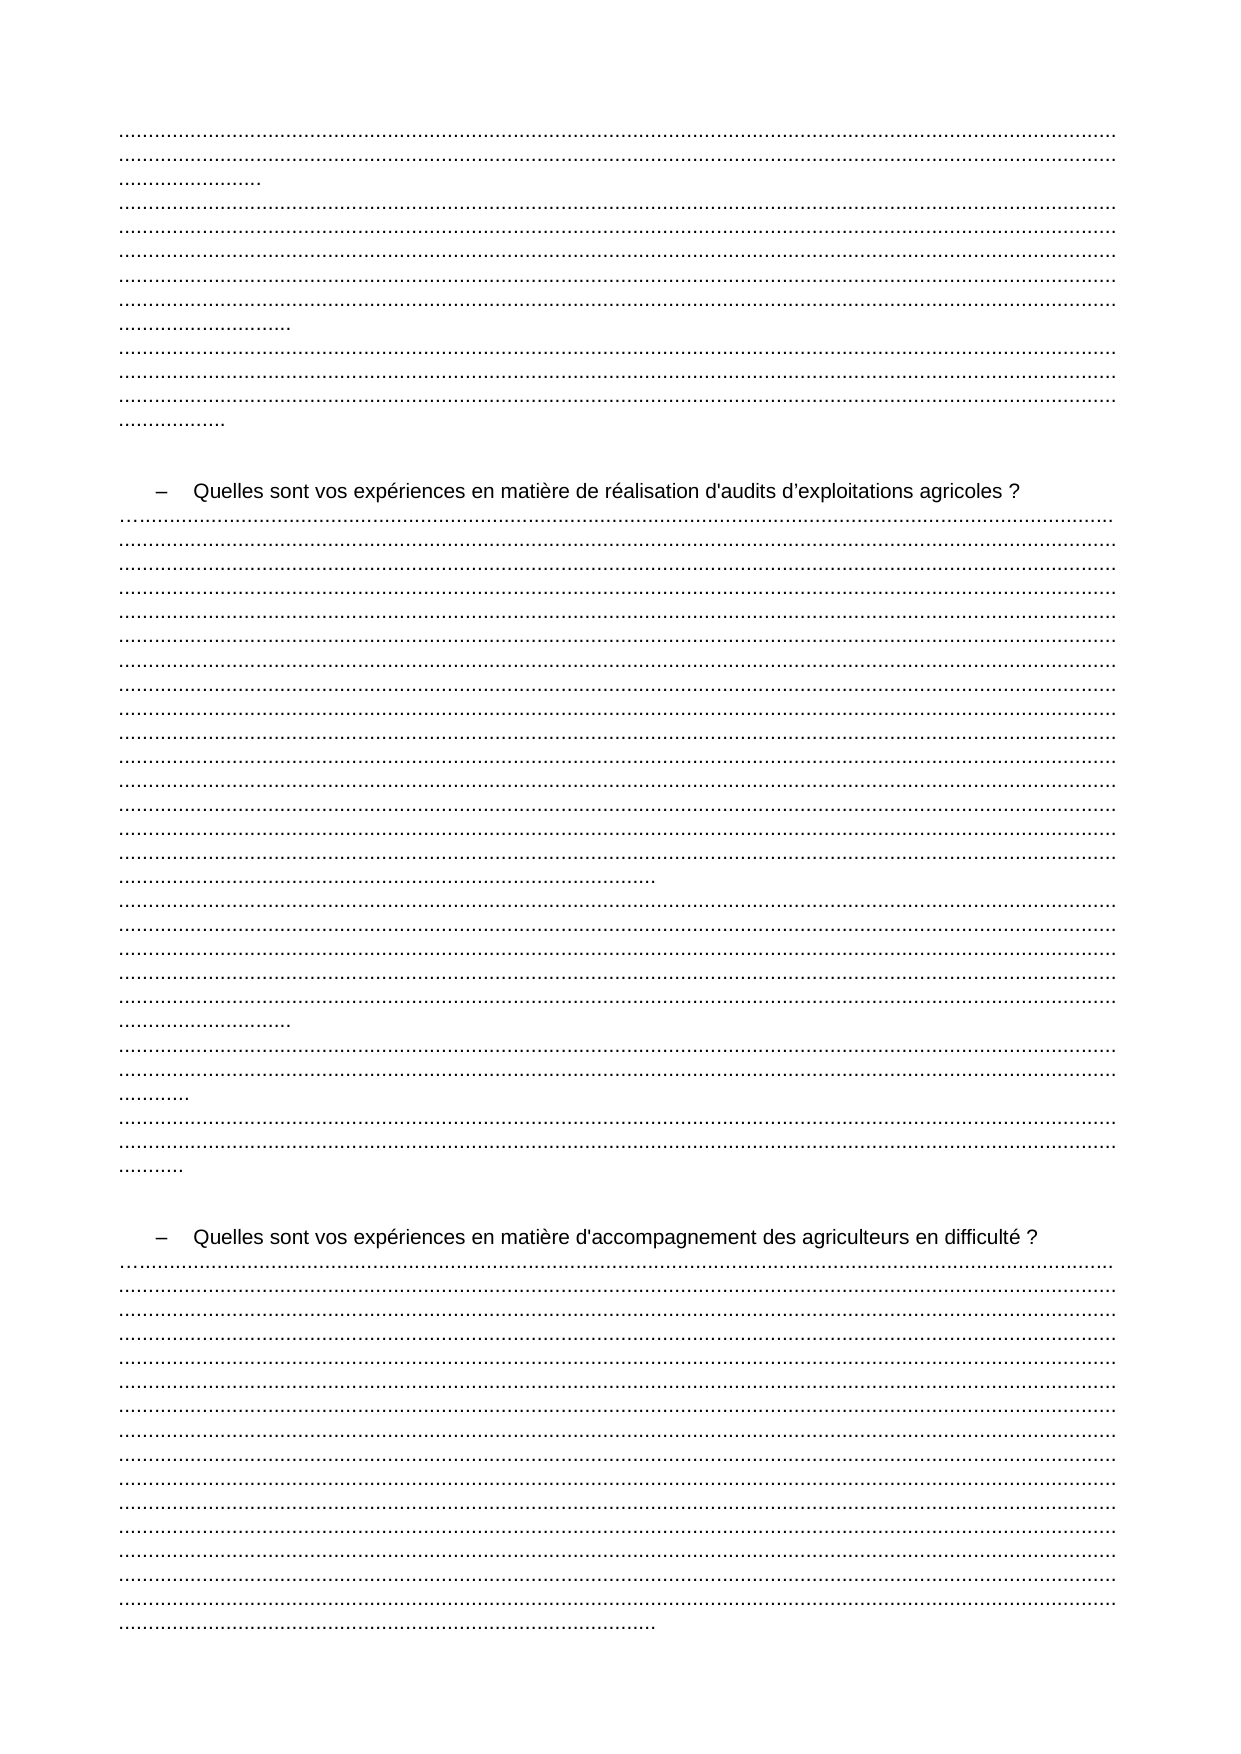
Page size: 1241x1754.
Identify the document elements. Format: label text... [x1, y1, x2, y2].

text ................................................................................................................................................................................................................................................................................................................................................................................................................................................................................................................................................................................................................................................................................................................................................................................................................................................................................................ [118, 888, 1122, 1032]
list Quelles sont vos expériences en matière d'accompagnement des agriculteurs en difficulté ? [156, 1225, 1122, 1249]
text …............................................................................................................................................................................................................................................................................................................................................................................................................................................................................................................................................................................................................................................................................................................................................................................................................................................................................................................................................................................................................................................................................................................................................................................................................................................................................................................................................................................................................................................................................................................................................................................................................................................................................................................................................................................................................................................................................................................................................................................................................................................................................................................................................................................................................................................................................................................................................................................................................................................................................................................................................................................................................................................................................................... [118, 1249, 1122, 1634]
text ......................................................................................................................................................................................................................................................................................................................................................... [118, 1105, 1122, 1177]
text ....................................................................................................................................................................................................................................................................................................................................................................................................................................................................................................................................... [118, 335, 1122, 431]
text .......................................................................................................................................................................................................................................................................................................................................................... [118, 1032, 1122, 1105]
list Quelles sont vos expériences en matière de réalisation d'audits d’exploitations agricoles ? [156, 479, 1122, 503]
text ...................................................................................................................................................................................................................................................................................................................................................................... [118, 118, 1122, 190]
text ................................................................................................................................................................................................................................................................................................................................................................................................................................................................................................................................................................................................................................................................................................................................................................................................................................................................................................ [118, 190, 1122, 335]
text …............................................................................................................................................................................................................................................................................................................................................................................................................................................................................................................................................................................................................................................................................................................................................................................................................................................................................................................................................................................................................................................................................................................................................................................................................................................................................................................................................................................................................................................................................................................................................................................................................................................................................................................................................................................................................................................................................................................................................................................................................................................................................................................................................................................................................................................................................................................................................................................................................................................................................................................................................................................................................................................................................................... [118, 503, 1122, 888]
